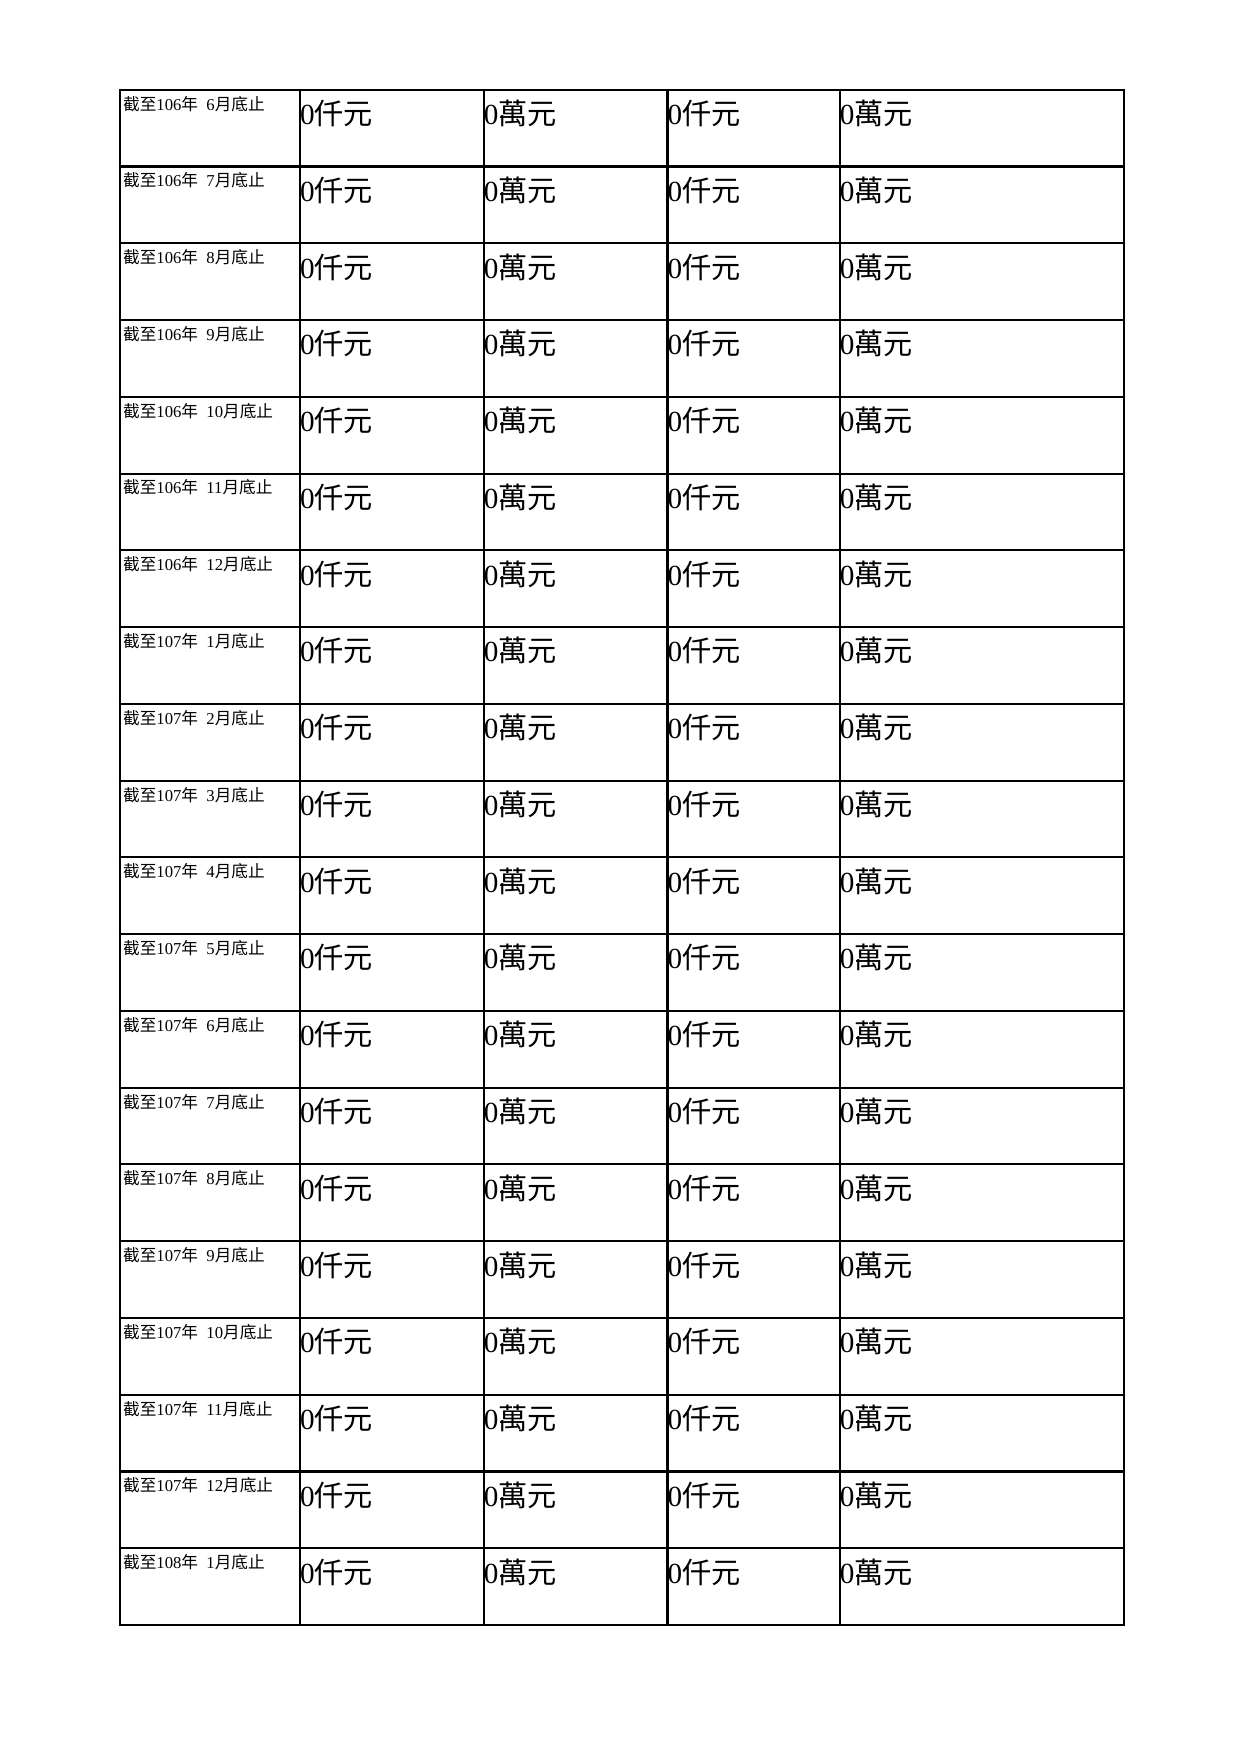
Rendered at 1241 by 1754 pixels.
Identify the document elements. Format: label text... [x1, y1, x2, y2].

table_cell 0仟元 [669, 321, 839, 396]
table_cell 0萬元 [485, 935, 666, 1010]
table_cell 0仟元 [669, 398, 839, 472]
table_cell 0萬元 [841, 628, 1123, 703]
table_cell 0萬元 [485, 628, 666, 703]
table_cell 0仟元 [301, 1165, 483, 1240]
table_cell 0萬元 [841, 1396, 1123, 1470]
table_cell 截至108年 1月底止 [121, 1549, 299, 1624]
table_cell 0仟元 [669, 91, 839, 165]
table_cell 0萬元 [841, 1089, 1123, 1163]
table_cell 0萬元 [485, 91, 666, 165]
table_cell 截至107年 7月底止 [121, 1089, 299, 1163]
table_cell 0萬元 [485, 1396, 666, 1470]
table_cell 0萬元 [841, 1242, 1123, 1317]
table_cell 0萬元 [485, 1012, 666, 1087]
table_cell 0仟元 [669, 935, 839, 1010]
table_cell 0仟元 [669, 628, 839, 703]
table_cell 0仟元 [669, 1473, 839, 1547]
table_cell 截至107年 4月底止 [121, 858, 299, 933]
table_cell 0萬元 [841, 1549, 1123, 1624]
table_cell 0仟元 [669, 1319, 839, 1394]
table_cell 0萬元 [841, 475, 1123, 549]
table_cell 0仟元 [301, 935, 483, 1010]
table_cell 0仟元 [301, 705, 483, 779]
table_cell 截至106年 11月底止 [121, 475, 299, 549]
table_cell 0仟元 [669, 1089, 839, 1163]
table_cell 0仟元 [669, 1012, 839, 1087]
table_cell 0萬元 [841, 321, 1123, 396]
table_cell 0仟元 [669, 551, 839, 626]
table_cell 截至107年 10月底止 [121, 1319, 299, 1394]
table_cell 0仟元 [301, 1242, 483, 1317]
table_cell 0仟元 [669, 705, 839, 779]
table_cell 0仟元 [301, 1012, 483, 1087]
table_cell 0仟元 [301, 628, 483, 703]
table_cell 截至107年 1月底止 [121, 628, 299, 703]
table_cell 截至107年 6月底止 [121, 1012, 299, 1087]
table_cell 截至107年 8月底止 [121, 1165, 299, 1240]
table_cell 截至107年 5月底止 [121, 935, 299, 1010]
table_cell 0仟元 [301, 858, 483, 933]
table_cell 0萬元 [841, 551, 1123, 626]
table_cell 0萬元 [841, 91, 1123, 165]
table_cell 0仟元 [669, 168, 839, 242]
table_cell 0萬元 [485, 1242, 666, 1317]
table_cell 0萬元 [841, 705, 1123, 779]
table_cell 0萬元 [485, 858, 666, 933]
table_cell 0仟元 [669, 244, 839, 319]
table_cell 0萬元 [485, 1089, 666, 1163]
table_cell 截至107年 12月底止 [121, 1473, 299, 1547]
table_cell 0仟元 [301, 1089, 483, 1163]
table_cell 截至107年 11月底止 [121, 1396, 299, 1470]
table_cell 0仟元 [301, 168, 483, 242]
table_cell 截至106年 6月底止 [121, 91, 299, 165]
table_cell 0仟元 [669, 858, 839, 933]
table_cell 截至107年 2月底止 [121, 705, 299, 779]
table_cell 0仟元 [301, 1396, 483, 1470]
table_cell 0萬元 [485, 705, 666, 779]
table_cell 0仟元 [301, 1473, 483, 1547]
table_cell 0仟元 [301, 475, 483, 549]
table_cell 截至107年 3月底止 [121, 782, 299, 856]
table_cell 0萬元 [485, 782, 666, 856]
table_cell 0仟元 [669, 782, 839, 856]
table_cell 0萬元 [485, 321, 666, 396]
table_cell 截至106年 10月底止 [121, 398, 299, 472]
table_cell 0仟元 [301, 1319, 483, 1394]
table_cell 0萬元 [841, 858, 1123, 933]
table_cell 0萬元 [485, 244, 666, 319]
table_cell 0萬元 [841, 398, 1123, 472]
table_cell 0仟元 [301, 91, 483, 165]
table_cell 截至106年 8月底止 [121, 244, 299, 319]
table_cell 0仟元 [669, 1165, 839, 1240]
table_cell 0仟元 [301, 321, 483, 396]
table_cell 0萬元 [485, 1319, 666, 1394]
table_cell 0仟元 [301, 398, 483, 472]
table_cell 0萬元 [485, 1549, 666, 1624]
table_cell 0萬元 [841, 782, 1123, 856]
table_cell 0萬元 [485, 1165, 666, 1240]
table_cell 0萬元 [841, 168, 1123, 242]
table_cell 0仟元 [301, 244, 483, 319]
table_cell 截至106年 9月底止 [121, 321, 299, 396]
table_cell 截至107年 9月底止 [121, 1242, 299, 1317]
table_cell 0萬元 [485, 551, 666, 626]
table_cell 0仟元 [669, 1549, 839, 1624]
table_cell 0萬元 [841, 935, 1123, 1010]
table_cell 0萬元 [841, 244, 1123, 319]
table_cell 0萬元 [841, 1012, 1123, 1087]
table_cell 0仟元 [669, 1242, 839, 1317]
table_cell 0萬元 [485, 1473, 666, 1547]
table_cell 0仟元 [669, 1396, 839, 1470]
table_cell 截至106年 7月底止 [121, 168, 299, 242]
table_cell 0萬元 [485, 398, 666, 472]
table_cell 0萬元 [841, 1473, 1123, 1547]
table_cell 0仟元 [301, 782, 483, 856]
table_cell 0萬元 [841, 1319, 1123, 1394]
table_cell 0萬元 [485, 168, 666, 242]
table_cell 0萬元 [485, 475, 666, 549]
table_cell 0仟元 [669, 475, 839, 549]
table_cell 0仟元 [301, 1549, 483, 1624]
table_cell 0萬元 [841, 1165, 1123, 1240]
table_cell 截至106年 12月底止 [121, 551, 299, 626]
table_cell 0仟元 [301, 551, 483, 626]
